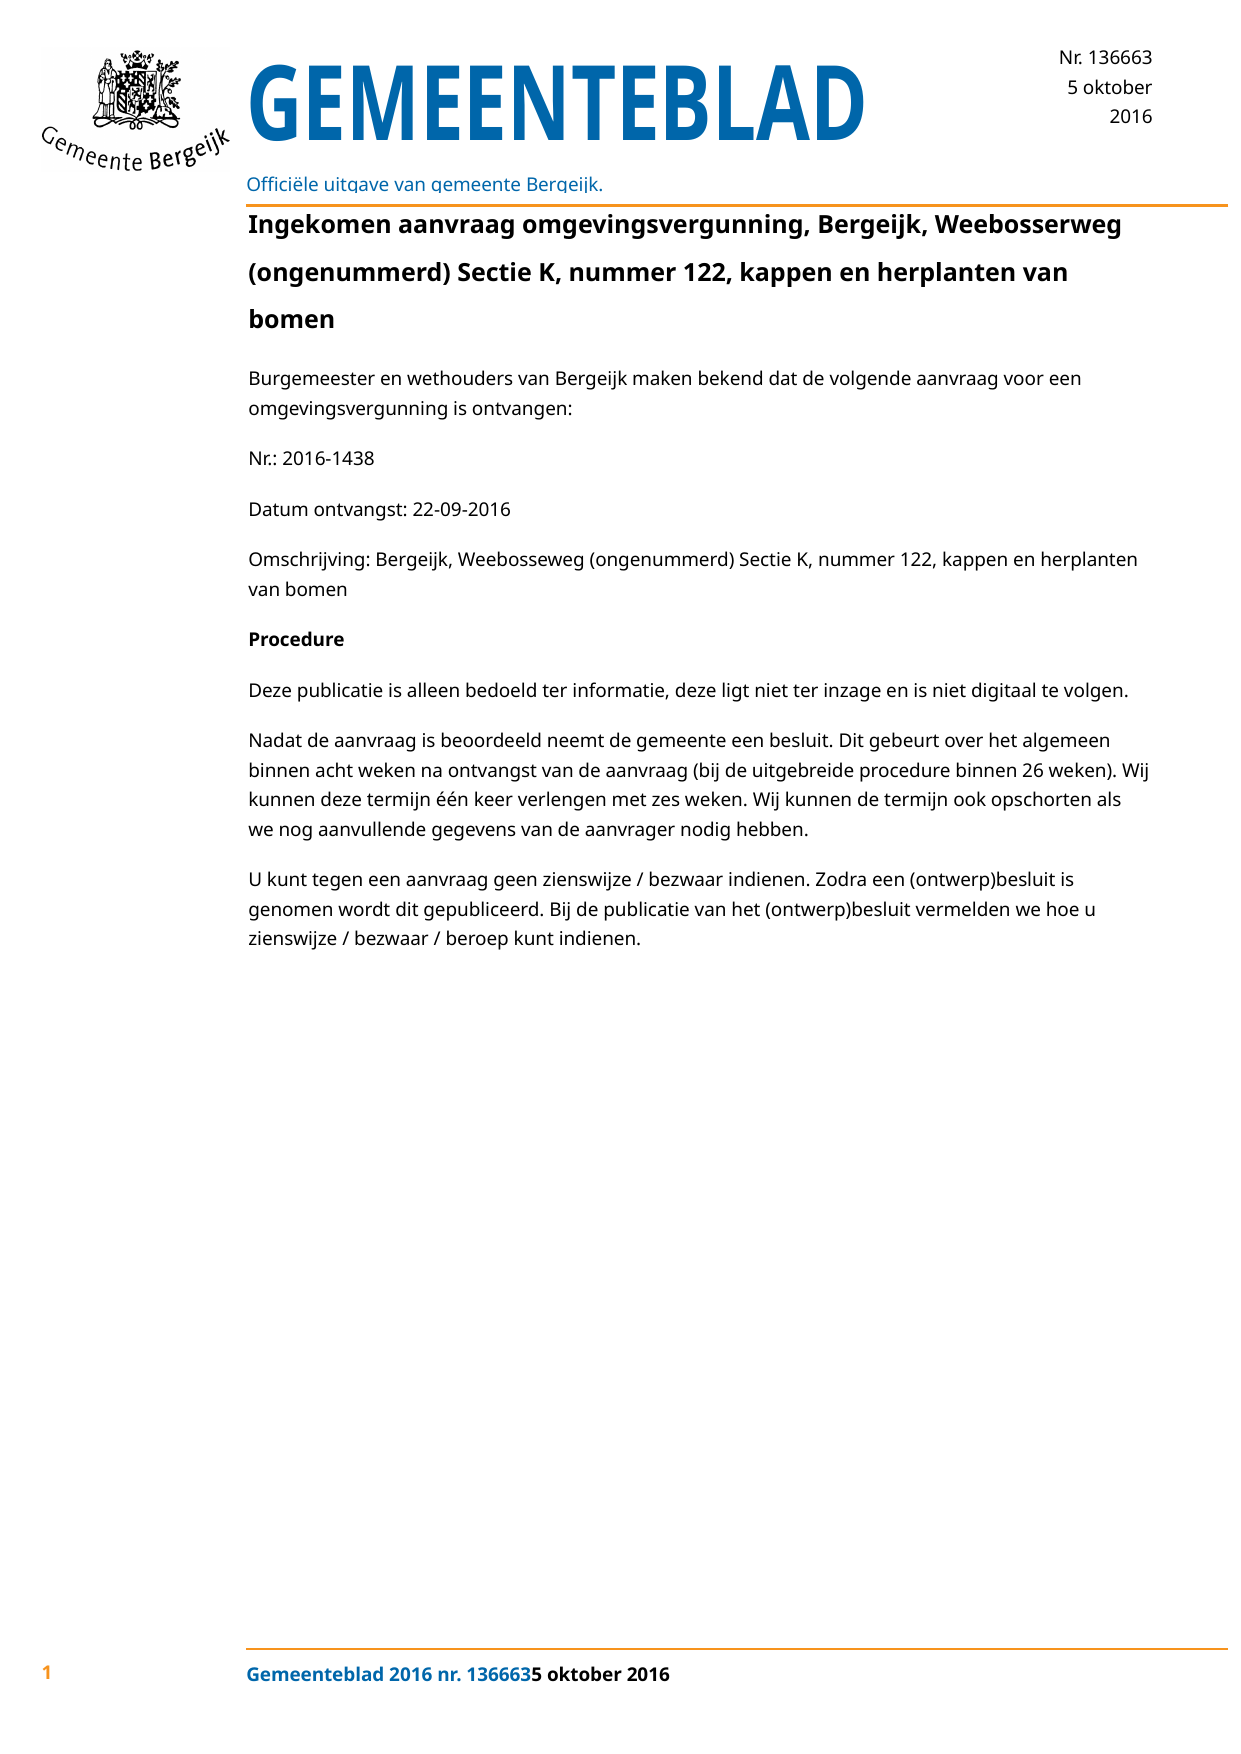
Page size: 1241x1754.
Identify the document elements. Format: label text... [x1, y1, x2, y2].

text Omschrijving: Bergeijk, Weebosseweg (ongenummerd) Sectie K, nummer 122, kappen en herplanten van bomen [248, 546, 1152, 602]
text Procedure [248, 626, 1152, 652]
picture [41, 47, 231, 172]
text Nr.: 2016-1438 [248, 446, 1152, 471]
text Datum ontvangst: 22-09-2016 [248, 496, 1152, 522]
text U kunt tegen een aanvraag geen zienswijze / bezwaar indienen. Zodra een (ontwerp)besluit is genomen wordt dit gepubliceerd. Bij de publicatie van het (ontwerp)besluit vermelden we hoe u zienswijze / bezwaar / beroep kunt indienen. [248, 866, 1152, 951]
text Burgemeester en wethouders van Bergeijk maken bekend dat de volgende aanvraag voor een omgevingsvergunning is ontvangen: [248, 366, 1152, 421]
text Nadat de aanvraag is beoordeeld neemt de gemeente een besluit. Dit gebeurt over het algemeen binnen acht weken na ontvangst van de aanvraag (bij de uitgebreide procedure binnen 26 weken). Wij kunnen deze termijn één keer verlengen met zes weken. Wij kunnen de termijn ook opschorten als we nog aanvullende gegevens van de aanvrager nodig hebben. [248, 727, 1152, 842]
text Ingekomen aanvraag omgevingsvergunning, Bergeijk, Weebosserweg (ongenummerd) Sectie K, nummer 122, kappen en herplanten van bomen [248, 207, 1152, 336]
text Deze publicatie is alleen bedoeld ter informatie, deze ligt niet ter inzage en is niet digitaal te volgen. [248, 677, 1152, 702]
